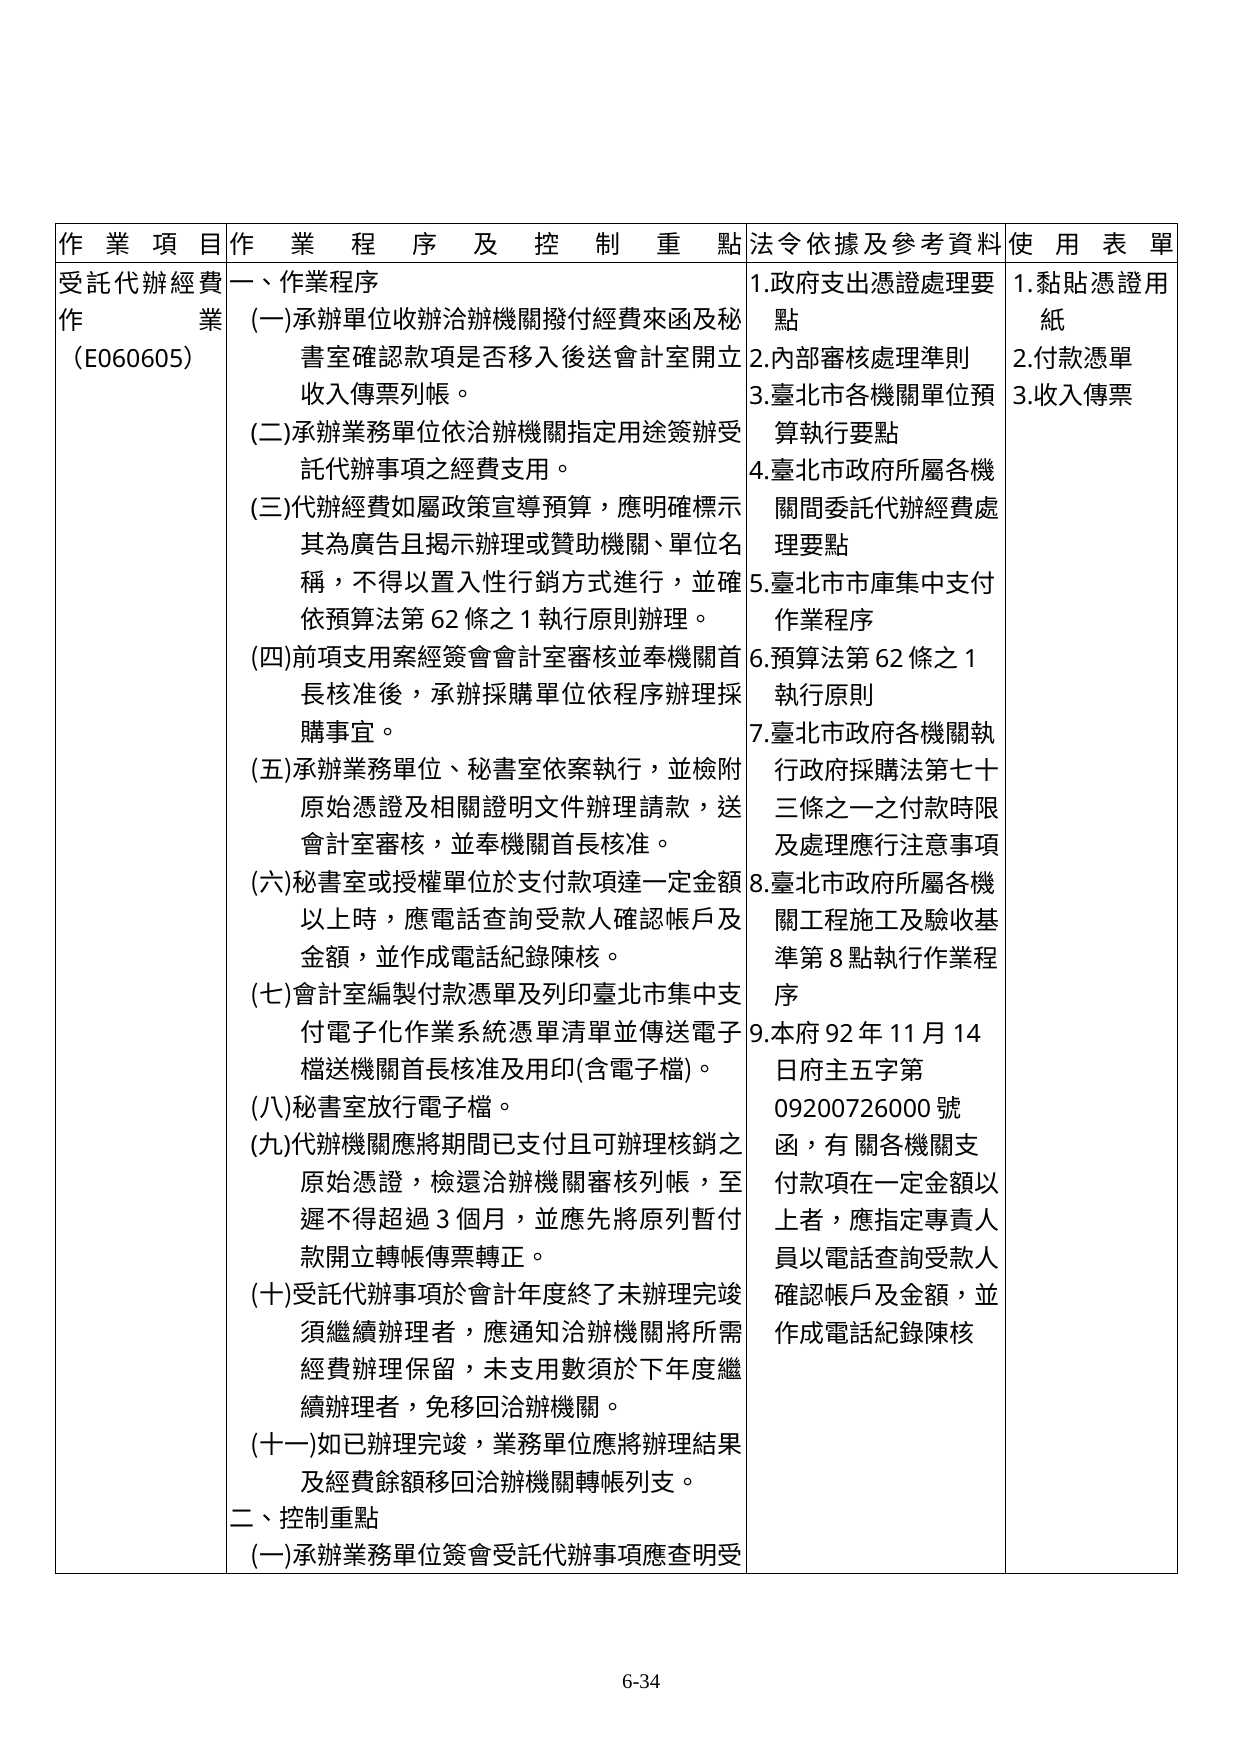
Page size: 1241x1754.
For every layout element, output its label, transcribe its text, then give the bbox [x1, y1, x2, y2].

table_cell 一、作業程序 (一)承辦單位收辦洽辦機關撥付經費來函及秘書室確認款項是否移入後送會計室開立收入傳票列帳。 (二)承辦業務單位依洽辦機關指定用途簽辦受託代辦事項之經費支用。 (三)代辦經費如屬政策宣導預算，應明確標示其為廣告且揭示辦理或贊助機關、單位名稱，不得以置入性行銷方式進行，並確依預算法第62條之1執行原則辦理。 (四)前項支用案經簽會會計室審核並奉機關首長核准後，承辦採購單位依程序辦理採購事宜。 (五)承辦業務單位、秘書室依案執行，並檢附原始憑證及相關證明文件辦理請款，送會計室審核，並奉機關首長核准。 (六)秘書室或授權單位於支付款項達一定金額以上時，應電話查詢受款人確認帳戶及金額，並作成電話紀錄陳核。 (七)會計室編製付款憑單及列印臺北市集中支付電子化作業系統憑單清單並傳送電子檔送機關首長核准及用印(含電子檔)。 (八)秘書室放行電子檔。 (九)代辦機關應將期間已支付且可辦理核銷之原始憑證，檢還洽辦機關審核列帳，至遲不得超過3個月，並應先將原列暫付款開立轉帳傳票轉正。 (十)受託代辦事項於會計年度終了未辦理完竣須繼續辦理者，應通知洽辦機關將所需經費辦理保留，未支用數須於下年度繼續辦理者，免移回洽辦機關。 (十一)如已辦理完竣，業務單位應將辦理結果及經費餘額移回洽辦機關轉帳列支。 二、控制重點 (一)承辦業務單位簽會受託代辦事項應查明受 [227, 263, 746, 1573]
table_cell 受託代辦經費作業（E060605） [56, 263, 226, 1573]
table_header 作業程序及控制重點 [227, 224, 746, 262]
table_header 使用表單 [1006, 224, 1177, 262]
table_header 法令依據及參考資料 [747, 224, 1005, 262]
table_cell 1.黏貼憑證用紙 2.付款憑單 3.收入傳票 [1006, 263, 1177, 1573]
table_cell 1.政府支出憑證處理要點 2.內部審核處理準則 3.臺北市各機關單位預算執行要點 4.臺北市政府所屬各機關間委託代辦經費處理要點 5.臺北市市庫集中支付作業程序 6.預算法第62條之1執行原則 7.臺北市政府各機關執行政府採購法第七十三條之一之付款時限及處理應行注意事項 8.臺北市政府所屬各機關工程施工及驗收基準第8點執行作業程序 9.本府92年11月14日府主五字第09200726000號函，有 關各機關支付款項在一定金額以上者，應指定專責人員以電話查詢受款人確認帳戶及金額，並作成電話紀錄陳核 [747, 263, 1005, 1573]
table_header 作業項目 [56, 224, 226, 262]
